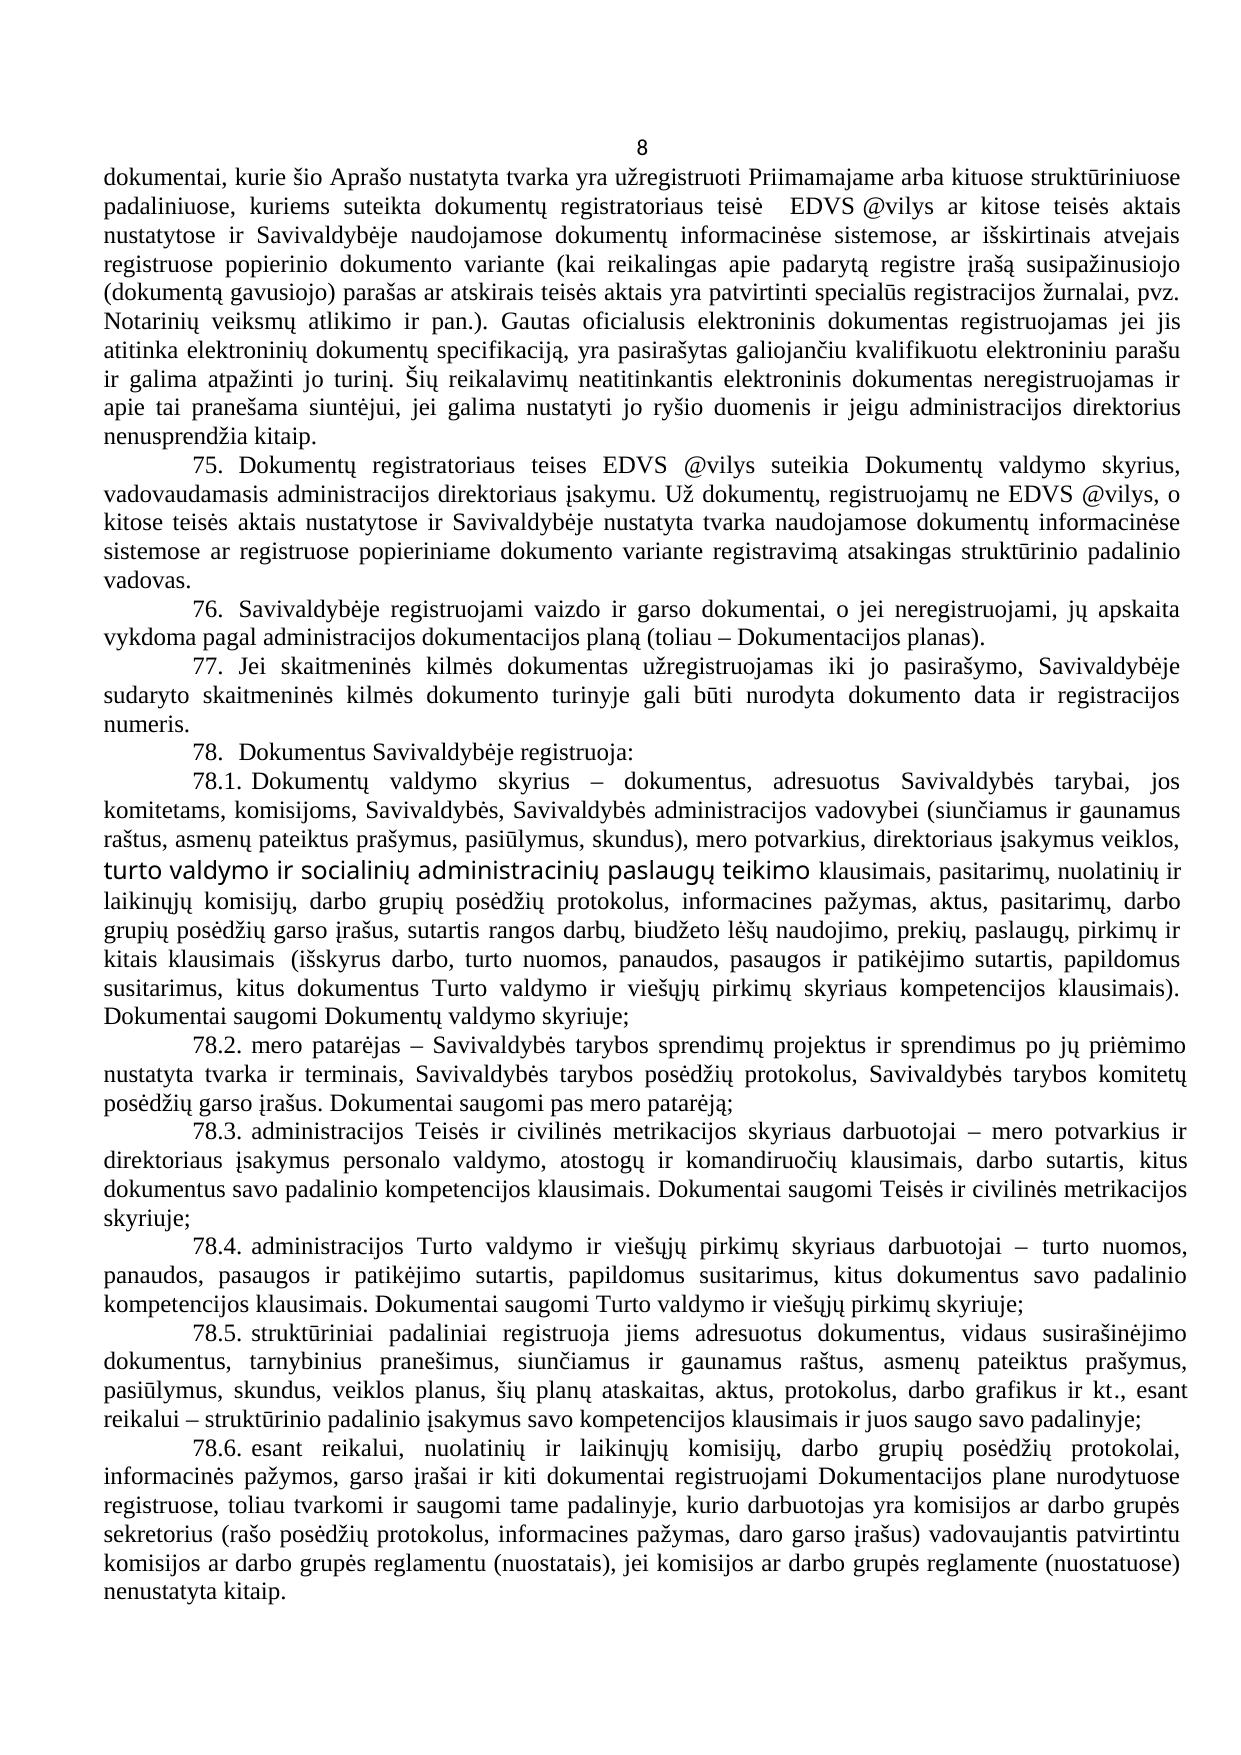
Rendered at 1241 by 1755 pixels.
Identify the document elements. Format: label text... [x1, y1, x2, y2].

text 78.4. administracijos Turto valdymo ir viešųjų pirkimų skyriaus darbuotojai – turto nuomos, panaudos, pasaugos ir patikėjimo sutartis, papildomus susitarimus, kitus dokumentus savo padalinio kompetencijos klausimais. Dokumentai saugomi Turto valdymo ir viešųjų pirkimų skyriuje; [103, 1231, 1188, 1318]
text 78.2. mero patarėjas – Savivaldybės tarybos sprendimų projektus ir sprendimus po jų priėmimo nustatyta tvarka ir terminais, Savivaldybės tarybos posėdžių protokolus, Savivaldybės tarybos komitetų posėdžių garso įrašus. Dokumentai saugomi pas mero patarėją; [103, 1030, 1188, 1116]
text 78.3. administracijos Teisės ir civilinės metrikacijos skyriaus darbuotojai – mero potvarkius ir direktoriaus įsakymus personalo valdymo, atostogų ir komandiruočių klausimais, darbo sutartis, kitus dokumentus savo padalinio kompetencijos klausimais. Dokumentai saugomi Teisės ir civilinės metrikacijos skyriuje; [103, 1116, 1188, 1231]
text 78.1. Dokumentų valdymo skyrius – dokumentus, adresuotus Savivaldybės tarybai, jos komitetams, komisijoms, Savivaldybės, Savivaldybės administracijos vadovybei (siunčiamus ir gaunamus raštus, asmenų pateiktus prašymus, pasiūlymus, skundus), mero potvarkius, direktoriaus įsakymus veiklos, turto valdymo ir socialinių administracinių paslaugų teikimo klausimais, pasitarimų, nuolatinių ir laikinųjų komisijų, darbo grupių posėdžių protokolus, informacines pažymas, aktus, pasitarimų, darbo grupių posėdžių garso įrašus, sutartis rangos darbų, biudžeto lėšų naudojimo, prekių, paslaugų, pirkimų ir kitais klausimais (išskyrus darbo, turto nuomos, panaudos, pasaugos ir patikėjimo sutartis, papildomus susitarimus, kitus dokumentus Turto valdymo ir viešųjų pirkimų skyriaus kompetencijos klausimais). Dokumentai saugomi Dokumentų valdymo skyriuje; [103, 766, 1181, 1030]
text 76. Savivaldybėje registruojami vaizdo ir garso dokumentai, o jei neregistruojami, jų apskaita vykdoma pagal administracijos dokumentacijos planą (toliau – Dokumentacijos planas). [103, 594, 1181, 651]
text 75. Dokumentų registratoriaus teises EDVS @vilys suteikia Dokumentų valdymo skyrius, vadovaudamasis administracijos direktoriaus įsakymu. Už dokumentų, registruojamų ne EDVS @vilys, o kitose teisės aktais nustatytose ir Savivaldybėje nustatyta tvarka naudojamose dokumentų informacinėse sistemose ar registruose popieriniame dokumento variante registravimą atsakingas struktūrinio padalinio vadovas. [103, 450, 1181, 594]
text 77. Jei skaitmeninės kilmės dokumentas užregistruojamas iki jo pasirašymo, Savivaldybėje sudaryto skaitmeninės kilmės dokumento turinyje gali būti nurodyta dokumento data ir registracijos numeris. [103, 651, 1181, 737]
text dokumentai, kurie šio Aprašo nustatyta tvarka yra užregistruoti Priimamajame arba kituose struktūriniuose padaliniuose, kuriems suteikta dokumentų registratoriaus teisė EDVS @vilys ar kitose teisės aktais nustatytose ir Savivaldybėje naudojamose dokumentų informacinėse sistemose, ar išskirtinais atvejais registruose popierinio dokumento variante (kai reikalingas apie padarytą registre įrašą susipažinusiojo (dokumentą gavusiojo) parašas ar atskirais teisės aktais yra patvirtinti specialūs registracijos žurnalai, pvz. Notarinių veiksmų atlikimo ir pan.). Gautas oficialusis elektroninis dokumentas registruojamas jei jis atitinka elektroninių dokumentų specifikaciją, yra pasirašytas galiojančiu kvalifikuotu elektroniniu parašu ir galima atpažinti jo turinį. Šių reikalavimų neatitinkantis elektroninis dokumentas neregistruojamas ir apie tai pranešama siuntėjui, jei galima nustatyti jo ryšio duomenis ir jeigu administracijos direktorius nenusprendžia kitaip. [103, 162, 1181, 450]
text 78.6. esant reikalui, nuolatinių ir laikinųjų komisijų, darbo grupių posėdžių protokolai, informacinės pažymos, garso įrašai ir kiti dokumentai registruojami Dokumentacijos plane nurodytuose registruose, toliau tvarkomi ir saugomi tame padalinyje, kurio darbuotojas yra komisijos ar darbo grupės sekretorius (rašo posėdžių protokolus, informacines pažymas, daro garso įrašus) vadovaujantis patvirtintu komisijos ar darbo grupės reglamentu (nuostatais), jei komisijos ar darbo grupės reglamente (nuostatuose) nenustatyta kitaip. [103, 1433, 1181, 1605]
text 78.5. struktūriniai padaliniai registruoja jiems adresuotus dokumentus, vidaus susirašinėjimo dokumentus, tarnybinius pranešimus, siunčiamus ir gaunamus raštus, asmenų pateiktus prašymus, pasiūlymus, skundus, veiklos planus, šių planų ataskaitas, aktus, protokolus, darbo grafikus ir kt., esant reikalui – struktūrinio padalinio įsakymus savo kompetencijos klausimais ir juos saugo savo padalinyje; [103, 1318, 1188, 1433]
text 78. Dokumentus Savivaldybėje registruoja: [103, 737, 1181, 766]
